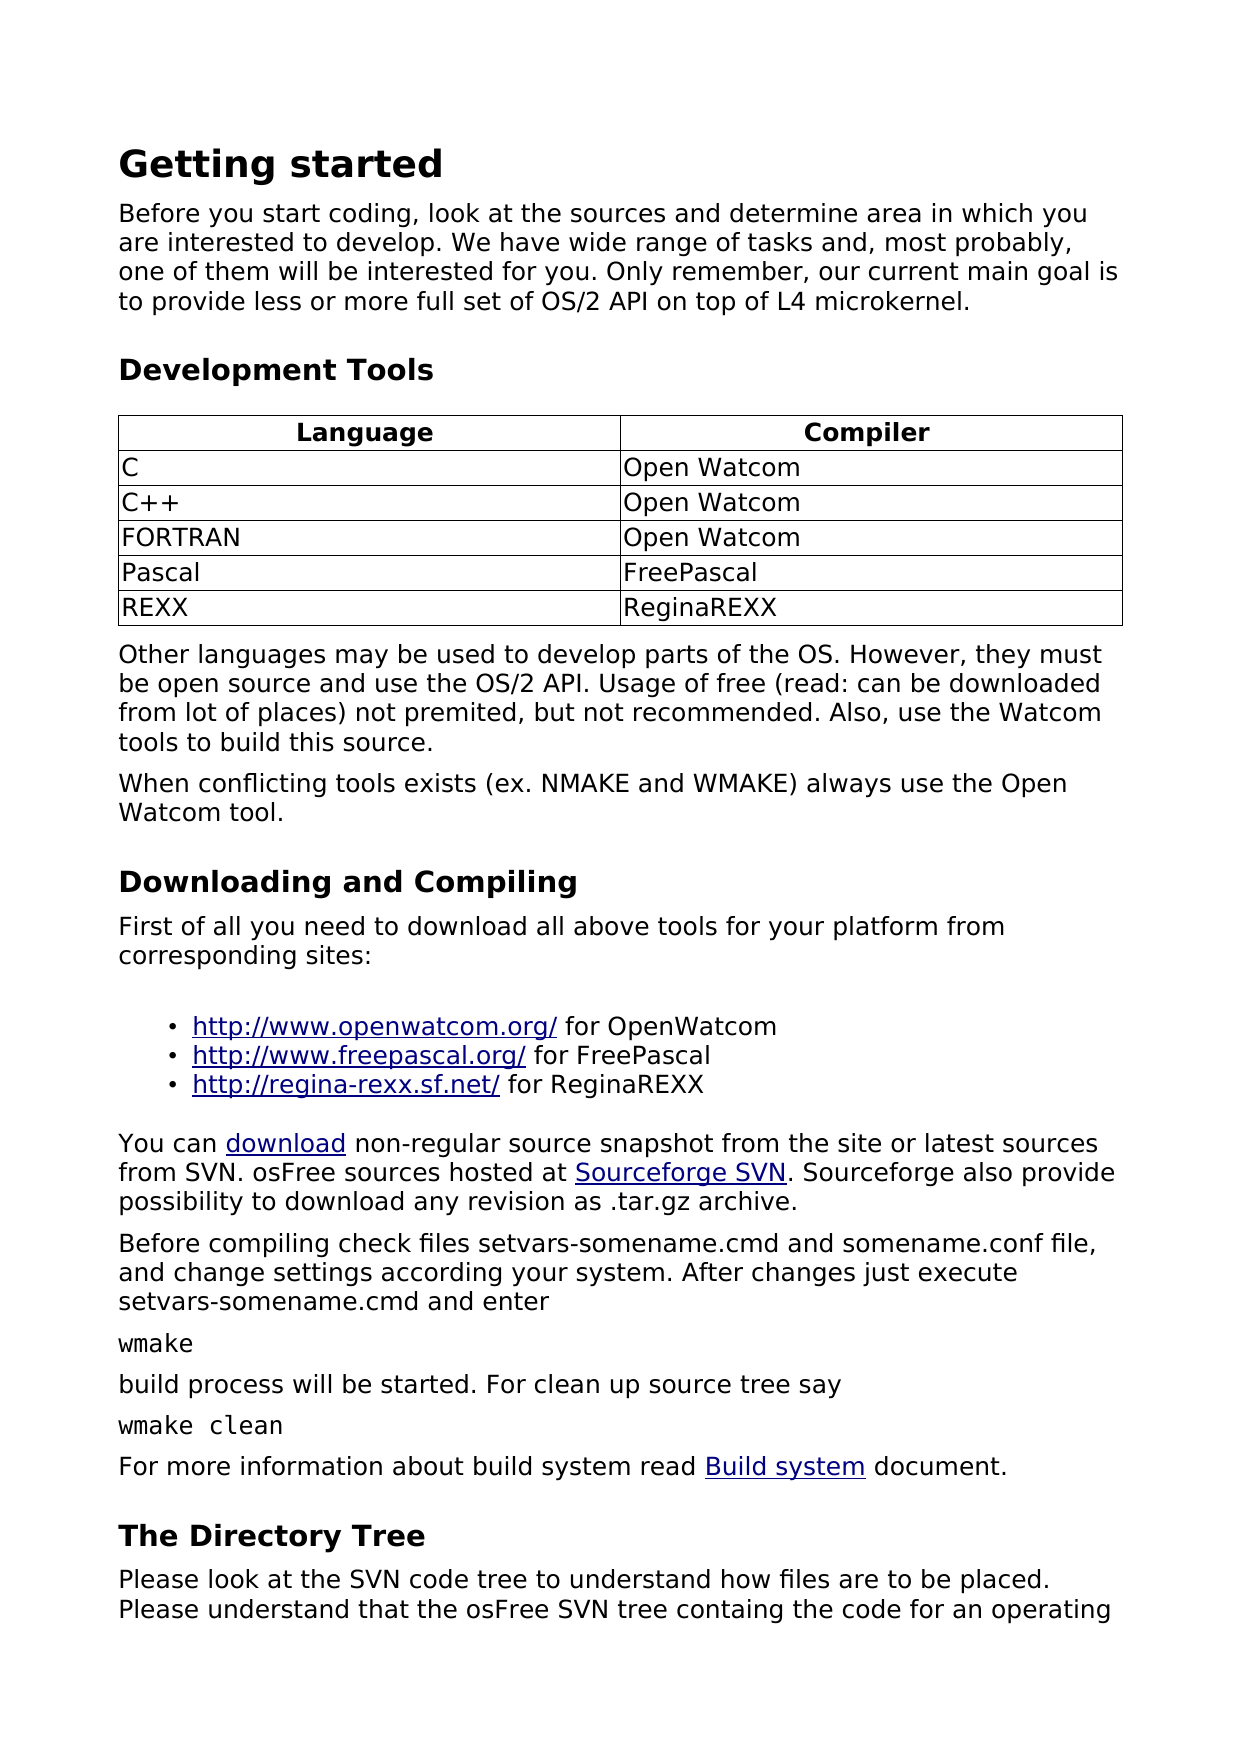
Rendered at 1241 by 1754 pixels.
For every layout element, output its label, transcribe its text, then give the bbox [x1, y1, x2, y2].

text You can download non-regular source snapshot from the site or latest sources from SVN. osFree sources hosted at Sourceforge SVN. Sourceforge also provide possibility to download any revision as .tar.gz archive. [118, 1129, 1122, 1216]
text First of all you need to download all above tools for your platform from corresponding sites: [118, 912, 1122, 970]
subtitle Getting started [118, 143, 1122, 187]
table_cell FreePascal [621, 556, 1122, 590]
table_cell C++ [119, 486, 620, 520]
text Before compiling check files setvars-somename.cmd and somename.conf file, and change settings according your system. After changes just execute setvars-somename.cmd and enter [118, 1229, 1122, 1316]
list http://regina-rexx.sf.net/ for ReginaREXX [177, 1070, 1122, 1099]
text Please look at the SVN code tree to understand how files are to be placed. Please understand that the osFree SVN tree containg the code for an operating [118, 1566, 1122, 1624]
list http://www.openwatcom.org/ for OpenWatcom [177, 1012, 1122, 1041]
list http://www.freepascal.org/ for FreePascal [177, 1041, 1122, 1070]
subtitle The Directory Tree [118, 1519, 1122, 1553]
text When conflicting tools exists (ex. NMAKE and WMAKE) always use the Open Watcom tool. [118, 769, 1122, 828]
table_header Compiler [621, 416, 1122, 450]
table_cell Open Watcom [621, 451, 1122, 485]
text Other languages may be used to develop parts of the OS. However, they must be open source and use the OS/2 API. Usage of free (read: can be downloaded from lot of places) not premited, but not recommended. Also, use the Watcom tools to build this source. [118, 640, 1122, 757]
text wmake [118, 1329, 1122, 1358]
table_cell REXX [119, 591, 620, 625]
text build process will be started. For clean up source tree say [118, 1370, 1122, 1399]
text Before you start coding, look at the sources and determine area in which you are interested to develop. We have wide range of tasks and, most probably, one of them will be interested for you. Only remember, our current main goal is to provide less or more full set of OS/2 API on top of L4 microkernel. [118, 199, 1122, 316]
table_cell C [119, 451, 620, 485]
table_header Language [119, 416, 620, 450]
subtitle Downloading and Compiling [118, 865, 1122, 899]
table_cell Open Watcom [621, 486, 1122, 520]
table_cell ReginaREXX [621, 591, 1122, 625]
subtitle Development Tools [118, 353, 1122, 387]
text wmake clean [118, 1412, 1122, 1441]
table_cell FORTRAN [119, 521, 620, 555]
table_cell Pascal [119, 556, 620, 590]
table_cell Open Watcom [621, 521, 1122, 555]
text For more information about build system read Build system document. [118, 1452, 1122, 1482]
